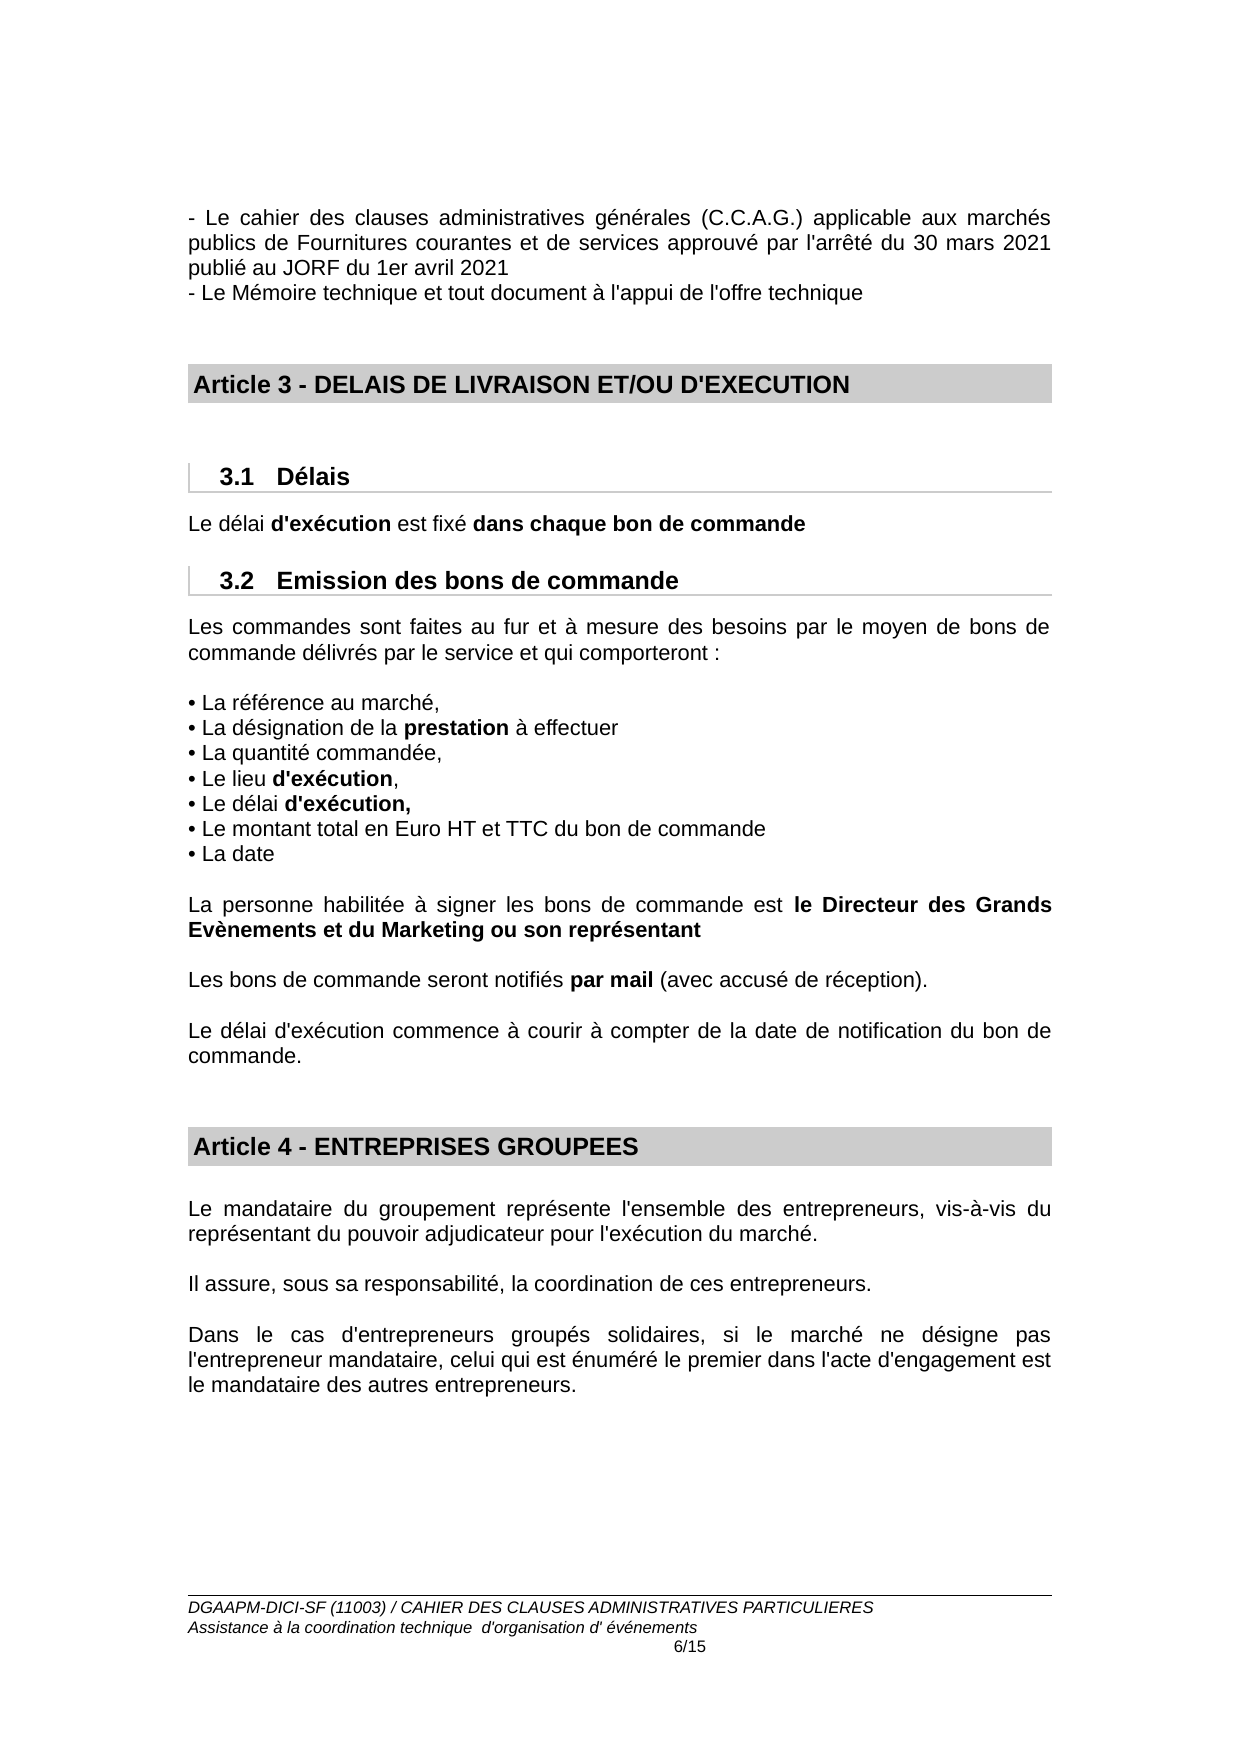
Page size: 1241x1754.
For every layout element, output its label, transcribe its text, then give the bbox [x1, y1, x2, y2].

text - Le Mémoire technique et tout document à l'appui de l'offre technique [188, 280, 1052, 305]
text • Le montant total en Euro HT et TTC du bon de commande [188, 816, 1052, 841]
text • La désignation de la prestation à effectuer [188, 715, 1052, 740]
subtitle Emission des bons de commande [190, 566, 1052, 594]
text Il assure, sous sa responsabilité, la coordination de ces entrepreneurs. [188, 1271, 1052, 1296]
text - Le cahier des clauses administratives générales (C.C.A.G.) applicable aux marchés publics de Fournitures courantes et de services approuvé par l'arrêté du 30 mars 2021 publié au JORF du 1er avril 2021 [188, 204, 1052, 280]
text • La date [188, 841, 1052, 866]
subtitle ENTREPRISES GROUPEES [190, 1129, 1050, 1164]
text Dans le cas d'entrepreneurs groupés solidaires, si le marché ne désigne pas l'entrepreneur mandataire, celui qui est énuméré le premier dans l'acte d'engagement est le mandataire des autres entrepreneurs. [188, 1321, 1052, 1397]
text • La quantité commandée, [188, 740, 1052, 765]
text La personne habilitée à signer les bons de commande est le Directeur des Grands Evènements et du Marketing ou son représentant [188, 891, 1052, 942]
text Les bons de commande seront notifiés par mail (avec accusé de réception). [188, 967, 1052, 992]
text Le mandataire du groupement représente l'ensemble des entrepreneurs, vis-à-vis du représentant du pouvoir adjudicateur pour l'exécution du marché. [188, 1195, 1052, 1246]
text • Le délai d'exécution, [188, 791, 1052, 816]
text Le délai d'exécution est fixé dans chaque bon de commande [188, 511, 1052, 536]
text Les commandes sont faites au fur et à mesure des besoins par le moyen de bons de commande délivrés par le service et qui comporteront : [188, 614, 1052, 664]
subtitle Délais [188, 462, 1052, 491]
text • La référence au marché, [188, 690, 1052, 715]
subtitle DELAIS DE LIVRAISON ET/OU D'EXECUTION [190, 367, 1050, 401]
text Le délai d'exécution commence à courir à compter de la date de notification du bon de commande. [188, 1017, 1052, 1068]
text • Le lieu d'exécution, [188, 765, 1052, 791]
